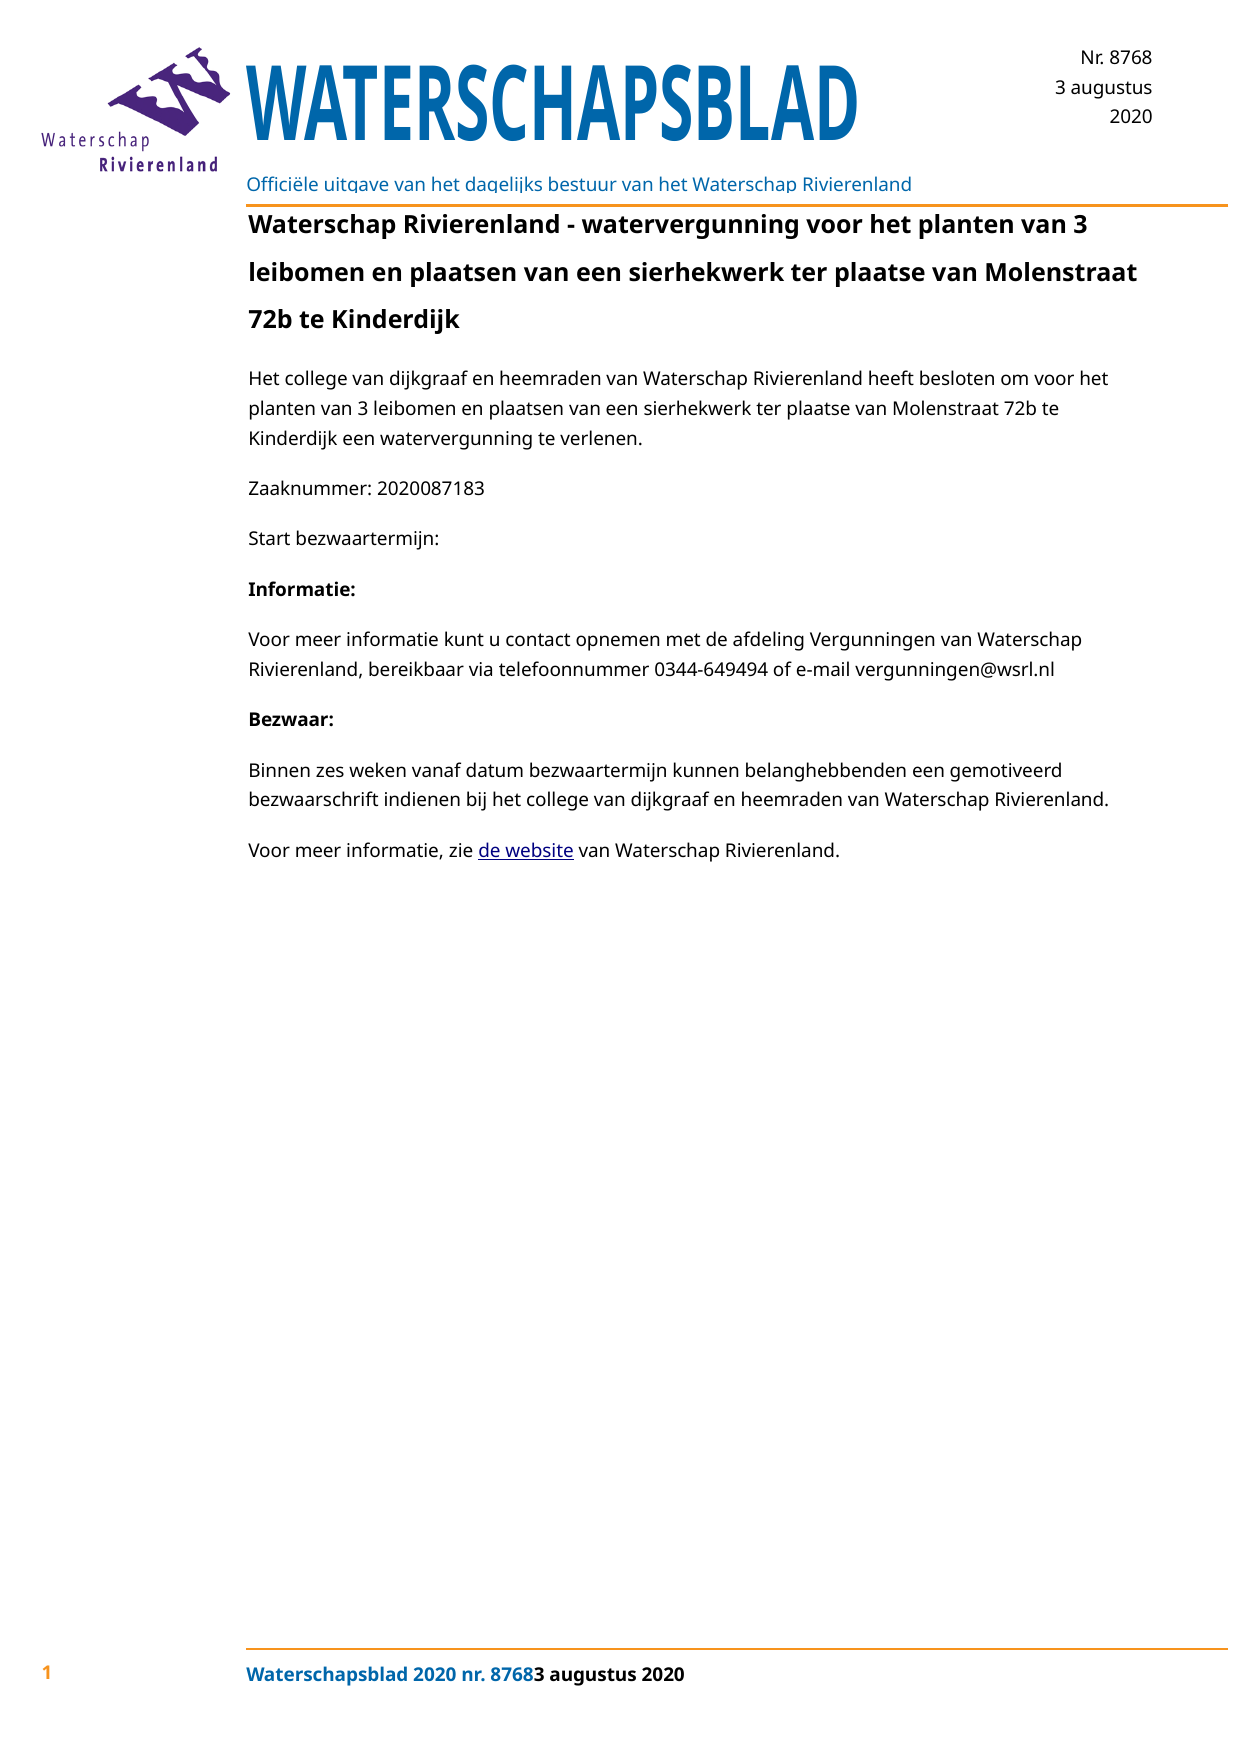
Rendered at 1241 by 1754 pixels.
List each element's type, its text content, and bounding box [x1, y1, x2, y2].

picture [41, 47, 231, 172]
text Het college van dijkgraaf en heemraden van Waterschap Rivierenland heeft besloten om voor het planten van 3 leibomen en plaatsen van een sierhekwerk ter plaatse van Molenstraat 72b te Kinderdijk een watervergunning te verlenen. [248, 366, 1152, 450]
text Start bezwaartermijn: [248, 526, 1152, 551]
text Voor meer informatie kunt u contact opnemen met de afdeling Vergunningen van Waterschap Rivierenland, bereikbaar via telefoonnummer 0344-649494 of e-mail vergunningen@wsrl.nl [248, 626, 1152, 682]
text Bezwaar: [248, 706, 1152, 732]
text Voor meer informatie, zie de website van Waterschap Rivierenland. [248, 837, 1152, 862]
text Waterschap Rivierenland - watervergunning voor het planten van 3 leibomen en plaatsen van een sierhekwerk ter plaatse van Molenstraat 72b te Kinderdijk [248, 207, 1152, 336]
text Binnen zes weken vanaf datum bezwaartermijn kunnen belanghebbenden een gemotiveerd bezwaarschrift indienen bij het college van dijkgraaf en heemraden van Waterschap Rivierenland. [248, 757, 1152, 812]
text Zaaknummer: 2020087183 [248, 475, 1152, 501]
text Informatie: [248, 576, 1152, 602]
